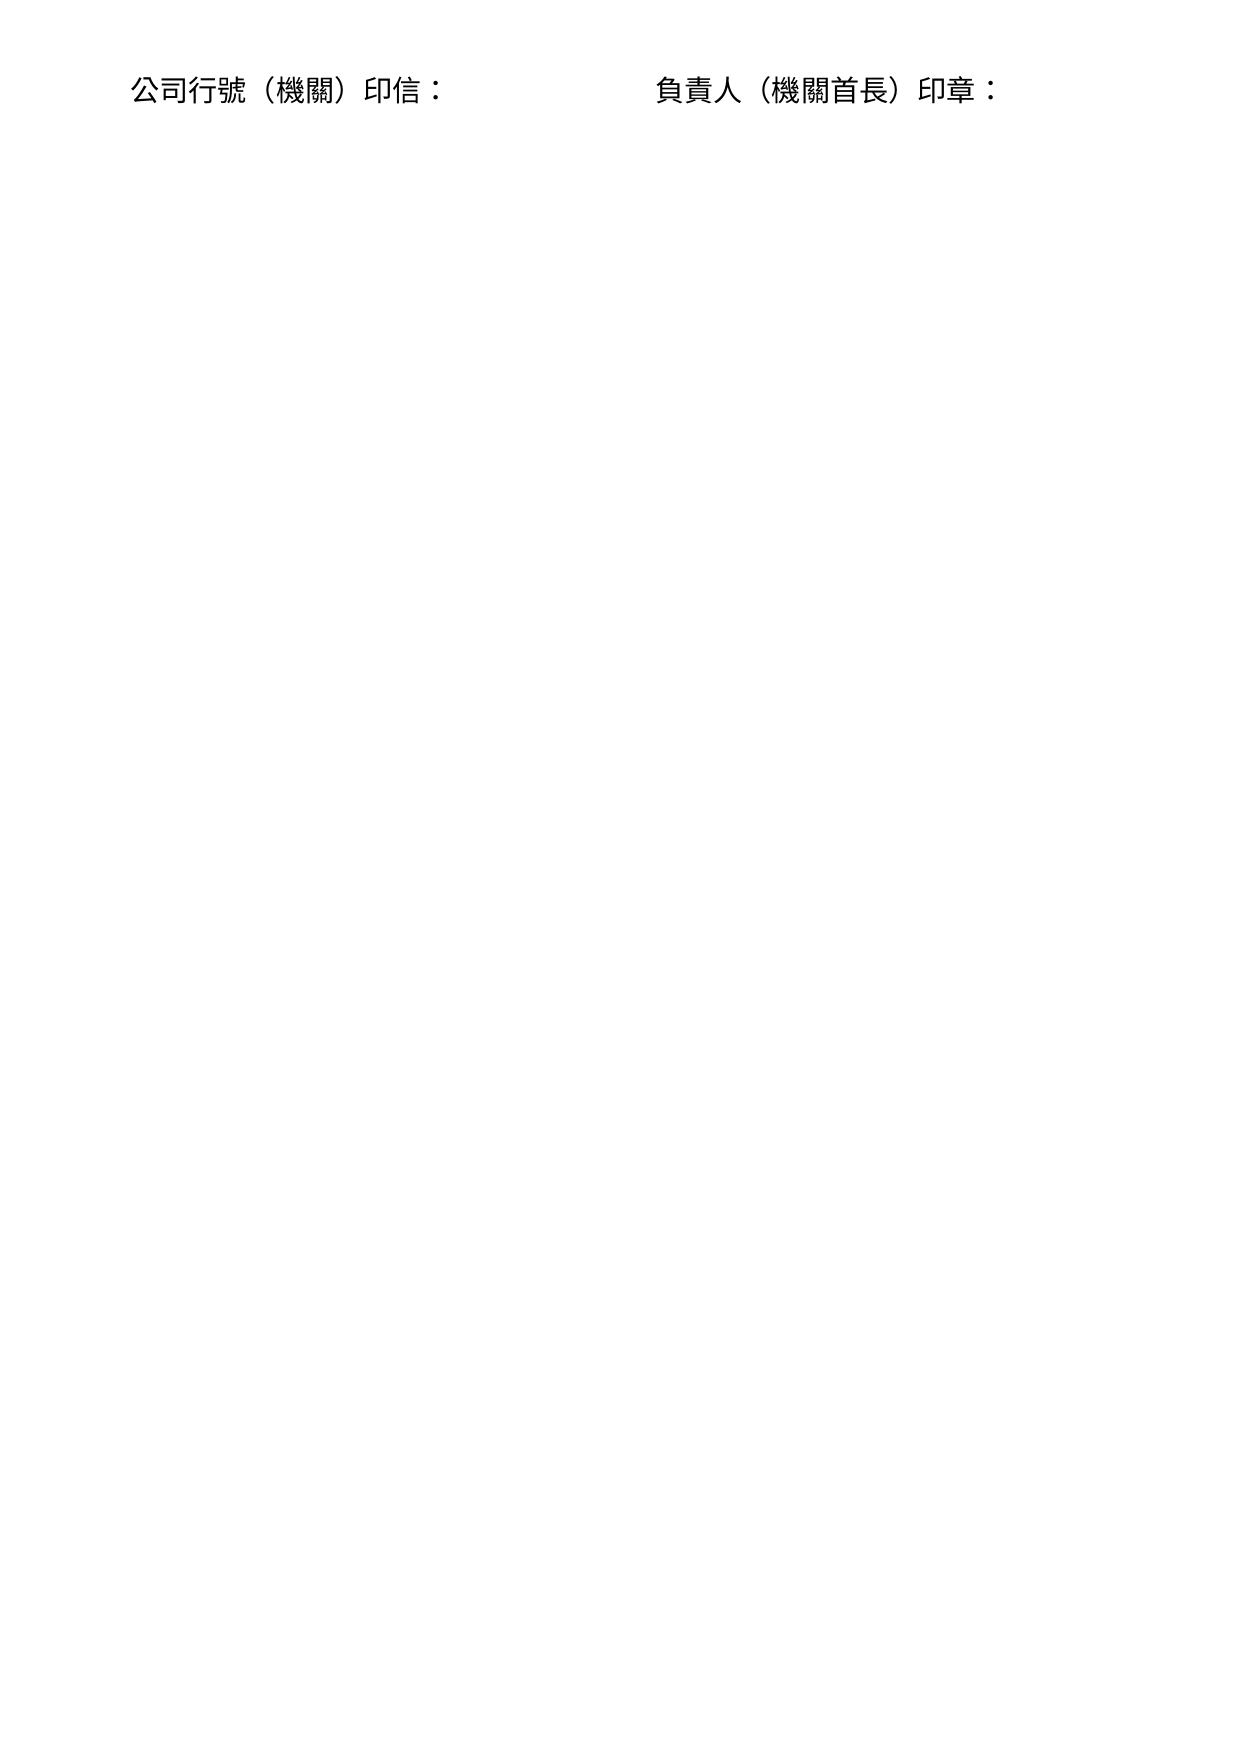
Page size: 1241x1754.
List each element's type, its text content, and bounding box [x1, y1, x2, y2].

text 公司行號（機關）印信： 負責人（機關首長）印章： [130, 47, 1110, 109]
